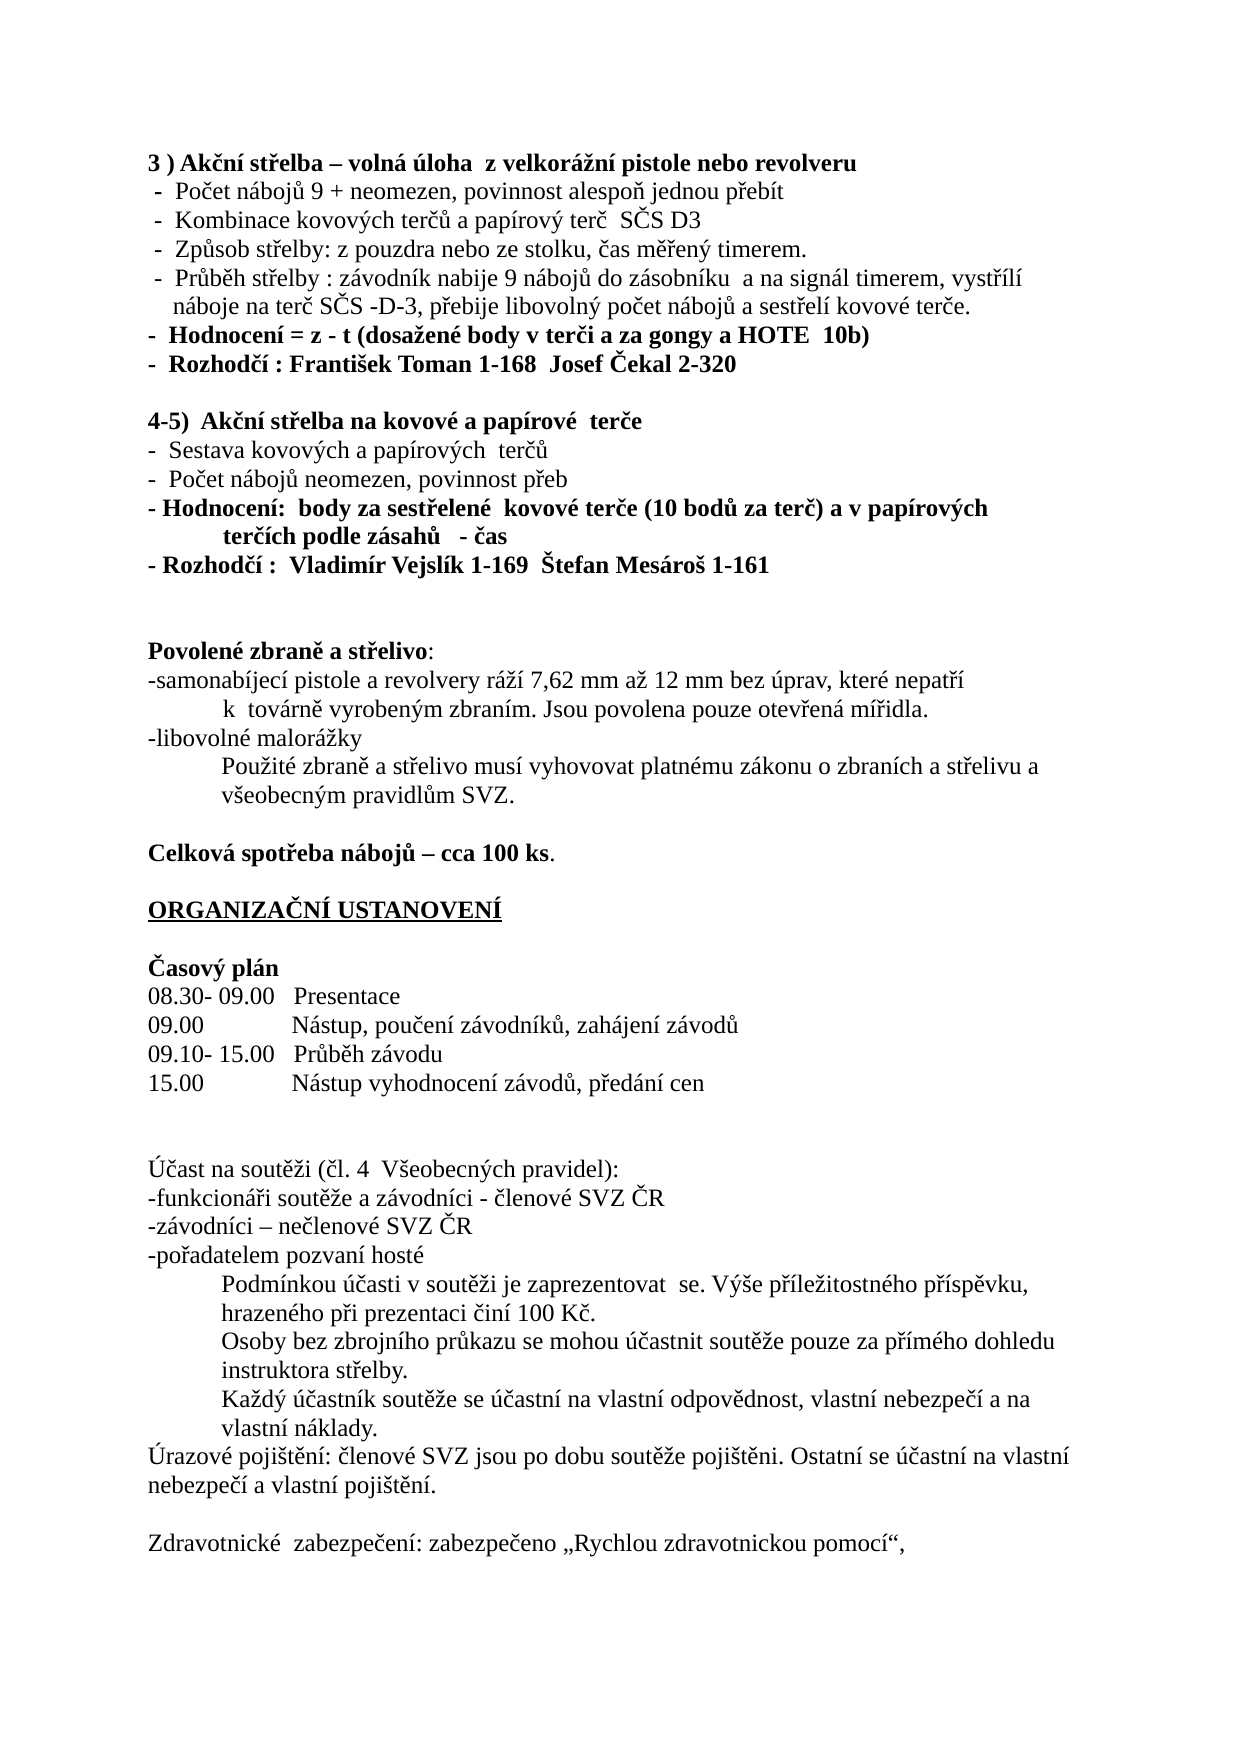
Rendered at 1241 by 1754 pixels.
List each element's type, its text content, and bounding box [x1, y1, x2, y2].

text - Počet nábojů neomezen, povinnost přeb [148, 464, 1092, 493]
text Osoby bez zbrojního průkazu se mohou účastnit soutěže pouze za přímého dohledu instruktora střelby. [221, 1326, 1092, 1384]
text 3 ) Akční střelba – volná úloha z velkorážní pistole nebo revolveru [148, 148, 1092, 176]
text Celková spotřeba nábojů – cca 100 ks. [148, 838, 1092, 866]
text - Průběh střelby : závodník nabije 9 nábojů do zásobníku a na signál timerem, vystřílí [148, 263, 1092, 291]
text - Hodnocení: body za sestřelené kovové terče (10 bodů za terč) a v papírových [148, 493, 1092, 521]
text Úrazové pojištění: členové SVZ jsou po dobu soutěže pojištěni. Ostatní se účastní na vlastní nebezpečí a vlastní pojištění. [148, 1441, 1092, 1499]
text ORGANIZAČNÍ USTANOVENÍ [148, 895, 1092, 924]
text Účast na soutěži (čl. 4 Všeobecných pravidel): [148, 1154, 1092, 1183]
text 09.10- 15.00 Průběh závodu [148, 1039, 1092, 1068]
text Podmínkou účasti v soutěži je zaprezentovat se. Výše příležitostného příspěvku, hrazeného při prezentaci činí 100 Kč. [221, 1269, 1092, 1326]
list závodníci – nečlenové SVZ ČR [148, 1211, 1092, 1240]
list pořadatelem pozvaní hosté [148, 1240, 1092, 1269]
text - Počet nábojů 9 + neomezen, povinnost alespoň jednou přebít [148, 176, 1092, 205]
subtitle Zdravotnické zabezpečení: zabezpečeno „Rychlou zdravotnickou pomocí“, [148, 1528, 1092, 1556]
list samonabíjecí pistole a revolvery ráží 7,62 mm až 12 mm bez úprav, které nepatří [148, 665, 1092, 694]
text - Kombinace kovových terčů a papírový terč SČS D3 [148, 205, 1092, 234]
text Povolené zbraně a střelivo: [148, 636, 1092, 665]
text - Rozhodčí : František Toman 1-168 Josef Čekal 2-320 [148, 349, 1092, 378]
text - Sestava kovových a papírových terčů [148, 435, 1092, 464]
text - Hodnocení = z - t (dosažené body v terči a za gongy a HOTE 10b) [148, 320, 1092, 349]
text - Způsob střelby: z pouzdra nebo ze stolku, čas měřený timerem. [148, 234, 1092, 263]
list libovolné malorážky [148, 723, 1092, 751]
text 15.00 Nástup vyhodnocení závodů, předání cen [148, 1068, 1092, 1096]
text k továrně vyrobeným zbraním. Jsou povolena pouze otevřená mířidla. [148, 694, 1092, 723]
text - Rozhodčí : Vladimír Vejslík 1-169 Štefan Mesároš 1-161 [148, 550, 1092, 579]
text 09.00 Nástup, poučení závodníků, zahájení závodů [148, 1010, 1092, 1039]
list funkcionáři soutěže a závodníci - členové SVZ ČR [148, 1183, 1092, 1211]
text 4-5) Akční střelba na kovové a papírové terče [148, 406, 1092, 435]
text náboje na terč SČS -D-3, přebije libovolný počet nábojů a sestřelí kovové terče. [148, 291, 1092, 320]
text Časový plán [148, 953, 1092, 981]
text terčích podle zásahů - čas [148, 521, 1092, 550]
text 08.30- 09.00 Presentace [148, 981, 1092, 1010]
text Použité zbraně a střelivo musí vyhovovat platnému zákonu o zbraních a střelivu a všeobecným pravidlům SVZ. [221, 751, 1092, 809]
text Každý účastník soutěže se účastní na vlastní odpovědnost, vlastní nebezpečí a na vlastní náklady. [221, 1384, 1092, 1441]
